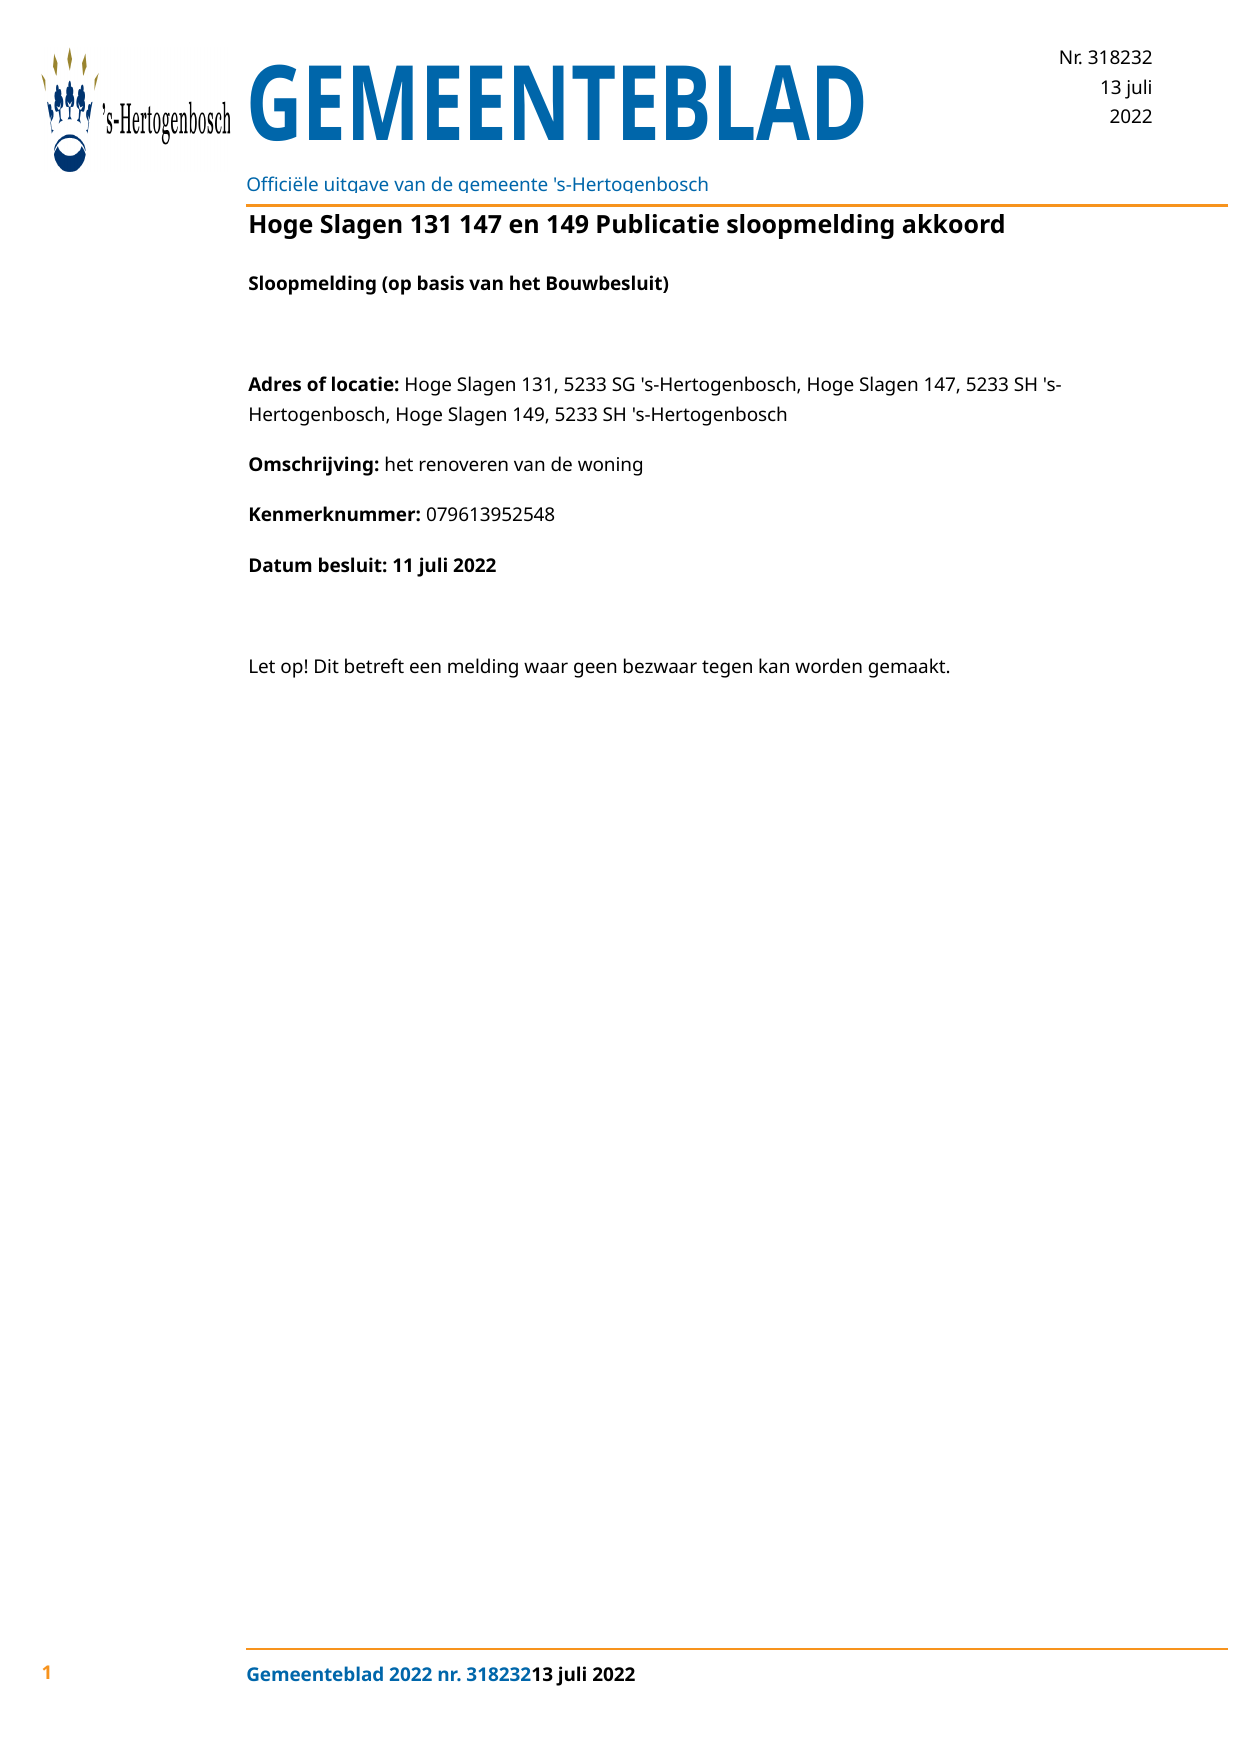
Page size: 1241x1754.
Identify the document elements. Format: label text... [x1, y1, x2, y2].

text Let op! Dit betreft een melding waar geen bezwaar tegen kan worden gemaakt. [248, 653, 1152, 678]
text Omschrijving: het renoveren van de woning [248, 451, 1152, 477]
picture [41, 47, 231, 172]
text Sloopmelding (op basis van het Bouwbesluit) [248, 270, 1152, 296]
text Kenmerknummer: 079613952548 [248, 502, 1152, 527]
text Adres of locatie: Hoge Slagen 131, 5233 SG 's-Hertogenbosch, Hoge Slagen 147, 5233 SH 's-Hertogenbosch, Hoge Slagen 149, 5233 SH 's-Hertogenbosch [248, 371, 1152, 426]
text Datum besluit: 11 juli 2022 [248, 552, 1152, 578]
text Hoge Slagen 131 147 en 149 Publicatie sloopmelding akkoord [248, 207, 1152, 241]
